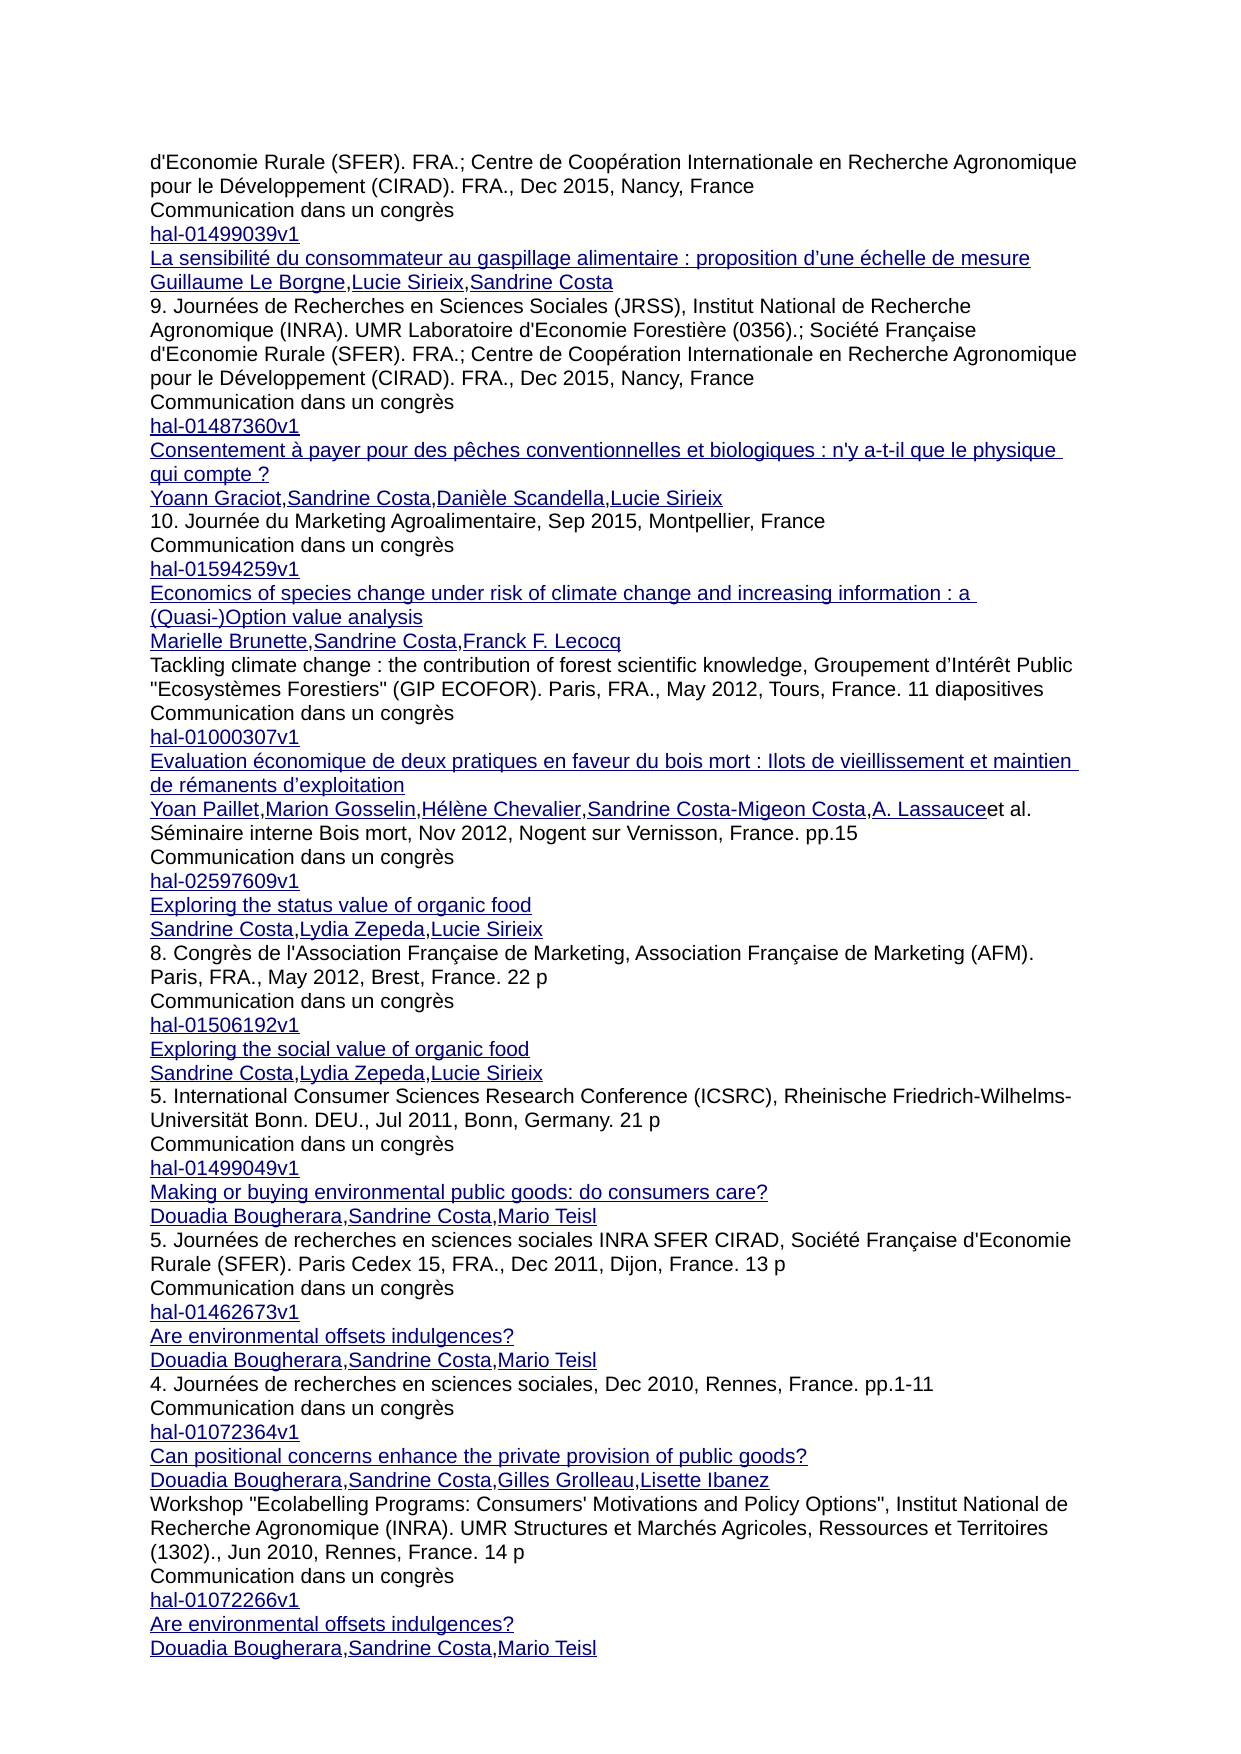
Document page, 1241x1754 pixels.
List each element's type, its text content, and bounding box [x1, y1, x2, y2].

table_cell La sensibilité du consommateur au gaspillage alimentaire : proposition d’une échelle de mesure Guillaume Le Borgne,Lucie Sirieix,Sandrine Costa 9. Journées de Recherches en Sciences Sociales (JRSS), Institut National de Recherche Agronomique (INRA). UMR Laboratoire d'Economie Forestière (0356).; Société Française d'Economie Rurale (SFER). FRA.; Centre de Coopération Internationale en Recherche Agronomique pour le Développement (CIRAD). FRA., Dec 2015, Nancy, France Communication dans un congrès hal-01487360v1 [150, 246, 1090, 437]
table_cell Are environmental offsets indulgences? Douadia Bougherara,Sandrine Costa,Mario Teisl 4. Journées de recherches en sciences sociales, Dec 2010, Rennes, France. pp.1-11 Communication dans un congrès hal-01072364v1 [150, 1324, 1090, 1444]
table_cell Consentement à payer pour des pêches conventionnelles et biologiques : n'y a-t-il que le physique qui compte ? Yoann Graciot,Sandrine Costa,Danièle Scandella,Lucie Sirieix 9. Journées de Recherches en Sciences Sociales (JRSS), Institut National de Recherche Agronomique (INRA). UMR Laboratoire d'Economie Forestière (0356).; Société Française d'Economie Rurale (SFER). FRA.; Centre de Coopération Internationale en Recherche Agronomique pour le Développement (CIRAD). FRA., Dec 2015, Nancy, France Communication dans un congrès hal-01499039v1 [150, 150, 1090, 246]
table_cell Exploring the social value of organic food Sandrine Costa,Lydia Zepeda,Lucie Sirieix 5. International Consumer Sciences Research Conference (ICSRC), Rheinische Friedrich-Wilhelms-Universität Bonn. DEU., Jul 2011, Bonn, Germany. 21 p Communication dans un congrès hal-01499049v1 [150, 1036, 1090, 1180]
table_cell Exploring the status value of organic food Sandrine Costa,Lydia Zepeda,Lucie Sirieix 8. Congrès de l'Association Française de Marketing, Association Française de Marketing (AFM). Paris, FRA., May 2012, Brest, France. 22 p Communication dans un congrès hal-01506192v1 [150, 893, 1090, 1036]
table_cell Evaluation économique de deux pratiques en faveur du bois mort : Ilots de vieillissement et maintien de rémanents d’exploitation Yoan Paillet,Marion Gosselin,Hélène Chevalier,Sandrine Costa-Migeon Costa,A. Lassauceet al. Séminaire interne Bois mort, Nov 2012, Nogent sur Vernisson, France. pp.15 Communication dans un congrès hal-02597609v1 [150, 749, 1090, 893]
table_cell Consentement à payer pour des pêches conventionnelles et biologiques : n'y a-t-il que le physique qui compte ? Yoann Graciot,Sandrine Costa,Danièle Scandella,Lucie Sirieix 10. Journée du Marketing Agroalimentaire, Sep 2015, Montpellier, France Communication dans un congrès hal-01594259v1 [150, 438, 1090, 581]
table_cell Economics of species change under risk of climate change and increasing information : a (Quasi-)Option value analysis Marielle Brunette,Sandrine Costa,Franck F. Lecocq Tackling climate change : the contribution of forest scientific knowledge, Groupement d’Intérêt Public "Ecosystèmes Forestiers" (GIP ECOFOR). Paris, FRA., May 2012, Tours, France. 11 diapositives Communication dans un congrès hal-01000307v1 [150, 581, 1090, 749]
table_cell Can positional concerns enhance the private provision of public goods? Douadia Bougherara,Sandrine Costa,Gilles Grolleau,Lisette Ibanez Workshop "Ecolabelling Programs: Consumers' Motivations and Policy Options", Institut National de Recherche Agronomique (INRA). UMR Structures et Marchés Agricoles, Ressources et Territoires (1302)., Jun 2010, Rennes, France. 14 p Communication dans un congrès hal-01072266v1 [150, 1444, 1090, 1611]
table_cell Making or buying environmental public goods: do consumers care? Douadia Bougherara,Sandrine Costa,Mario Teisl 5. Journées de recherches en sciences sociales INRA SFER CIRAD, Société Française d'Economie Rurale (SFER). Paris Cedex 15, FRA., Dec 2011, Dijon, France. 13 p Communication dans un congrès hal-01462673v1 [150, 1180, 1090, 1324]
table_cell Are environmental offsets indulgences? Douadia Bougherara,Sandrine Costa,Mario Teisl [150, 1611, 1090, 1659]
